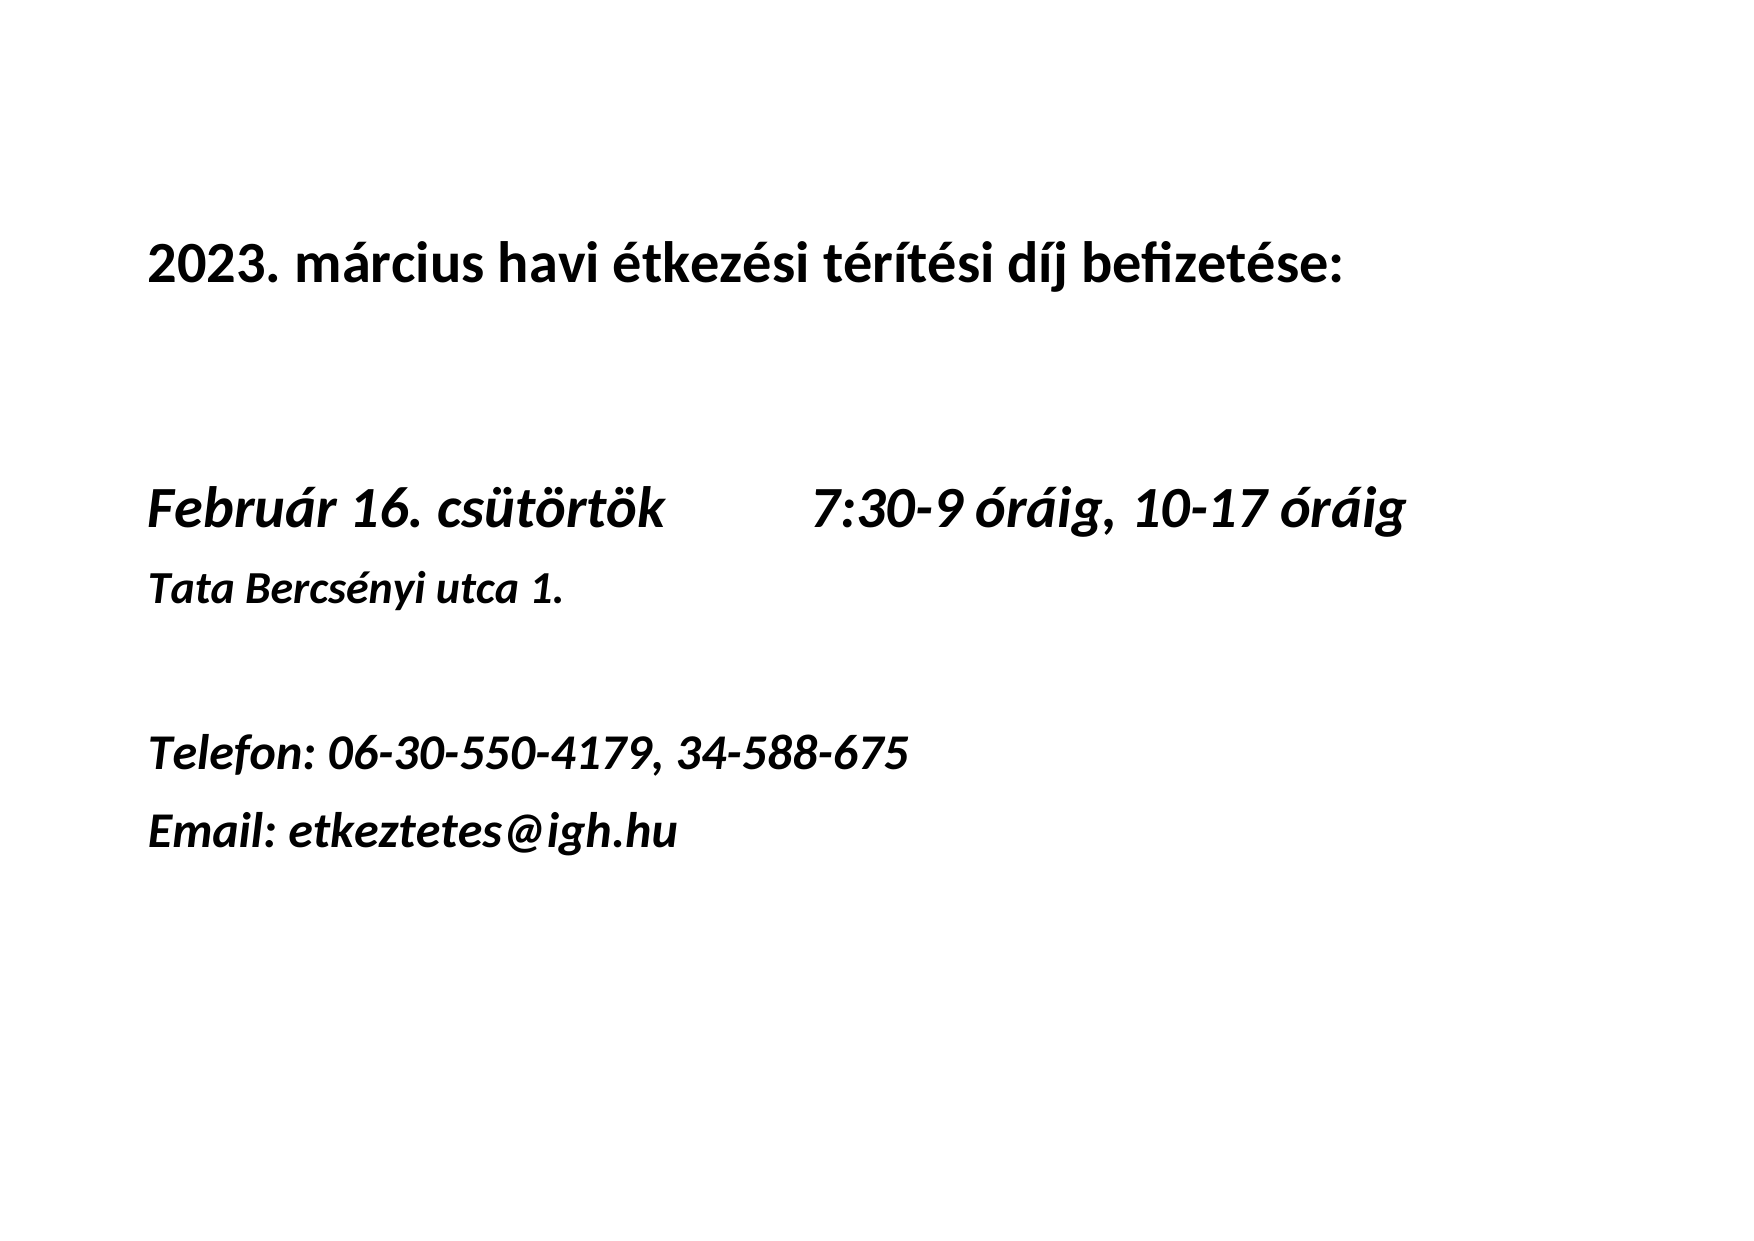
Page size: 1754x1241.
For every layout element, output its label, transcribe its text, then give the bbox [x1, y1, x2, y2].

text Február 16. csütörtök 7:30-9 óráig, 10-17 óráig [148, 471, 1606, 542]
text Tata Bercsényi utca 1. [148, 559, 1606, 615]
text Telefon: 06-30-550-4179, 34-588-675 [148, 721, 1606, 782]
text 2023. március havi étkezési térítési díj befizetése: [148, 226, 1606, 297]
text Email: etkeztetes@igh.hu [148, 799, 1606, 860]
